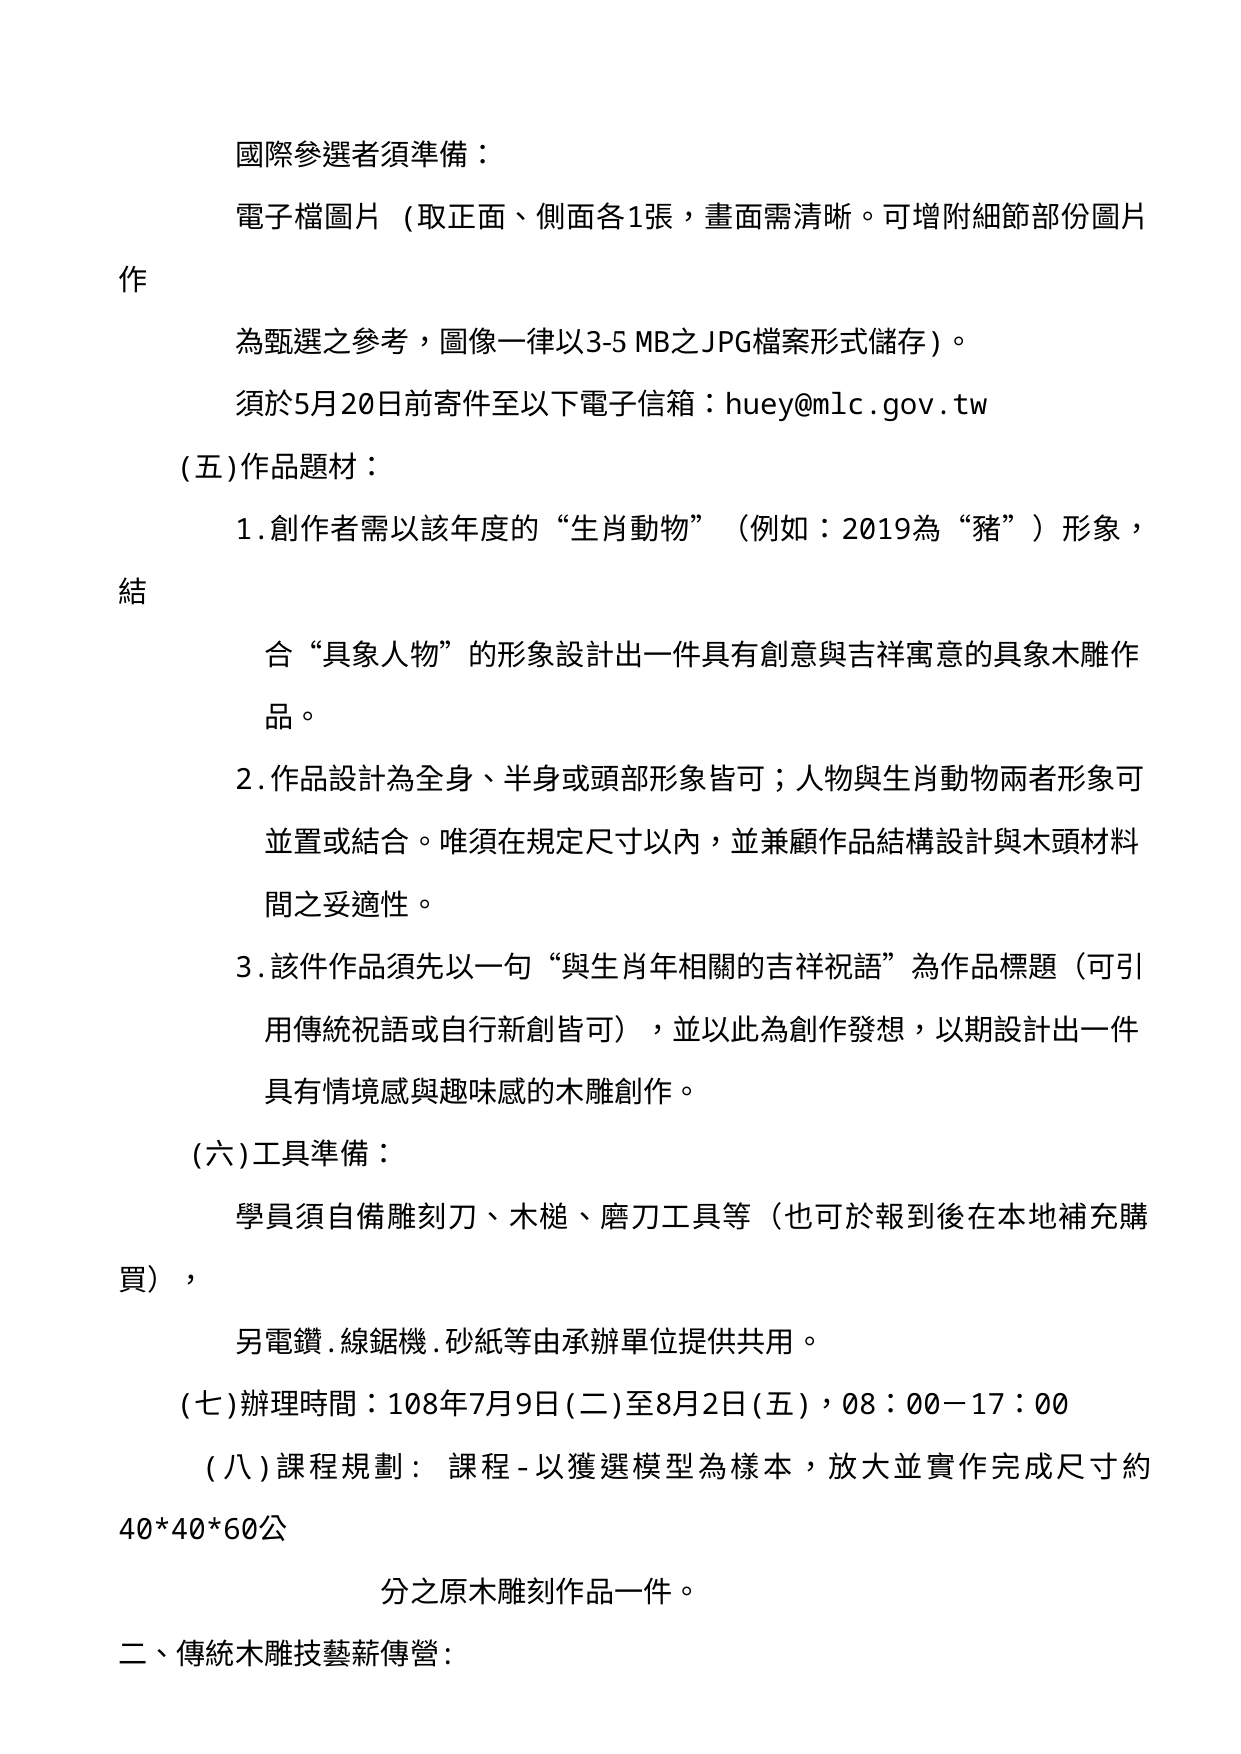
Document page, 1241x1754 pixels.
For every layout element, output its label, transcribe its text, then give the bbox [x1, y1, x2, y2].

text 二、傳統木雕技藝薪傳營: [118, 1611, 1152, 1673]
text (七)辦理時間：108年7月9日(二)至8月2日(五)，08：00－17：00 [118, 1361, 1152, 1423]
text 另電鑽.線鋸機.砂紙等由承辦單位提供共用。 [118, 1298, 1152, 1361]
text 間之妥適性。 [118, 861, 1152, 923]
text 學員須自備雕刻刀、木槌、磨刀工具等（也可於報到後在本地補充購買）， [118, 1173, 1152, 1298]
text 品。 [118, 673, 1152, 736]
text 具有情境感與趣味感的木雕創作。 [118, 1048, 1152, 1111]
text 合“具象人物”的形象設計出一件具有創意與吉祥寓意的具象木雕作 [118, 611, 1152, 673]
text 電子檔圖片 (取正面、側面各1張，畫面需清晰。可增附細節部份圖片作 [118, 173, 1152, 298]
text 2.作品設計為全身、半身或頭部形象皆可；人物與生肖動物兩者形象可 [118, 736, 1152, 798]
text 並置或結合。唯須在規定尺寸以內，並兼顧作品結構設計與木頭材料 [118, 798, 1152, 861]
text 1.創作者需以該年度的“生肖動物”（例如：2019為“豬”）形象，結 [118, 486, 1152, 611]
text 用傳統祝語或自行新創皆可），並以此為創作發想，以期設計出一件 [118, 986, 1152, 1048]
text 分之原木雕刻作品一件。 [118, 1548, 1152, 1611]
text 為甄選之參考，圖像一律以3-5 MB之JPG檔案形式儲存)。 [118, 298, 1152, 361]
text 須於5月20日前寄件至以下電子信箱：huey@mlc.gov.tw [118, 361, 1152, 423]
text (五)作品題材： [118, 423, 1152, 486]
text 國際參選者須準備： [118, 111, 1152, 173]
text (六)工具準備： [118, 1111, 1152, 1173]
text 3.該件作品須先以一句“與生肖年相關的吉祥祝語”為作品標題（可引 [118, 923, 1152, 986]
text (八)課程規劃: 課程-以獲選模型為樣本，放大並實作完成尺寸約40*40*60公 [118, 1423, 1152, 1548]
